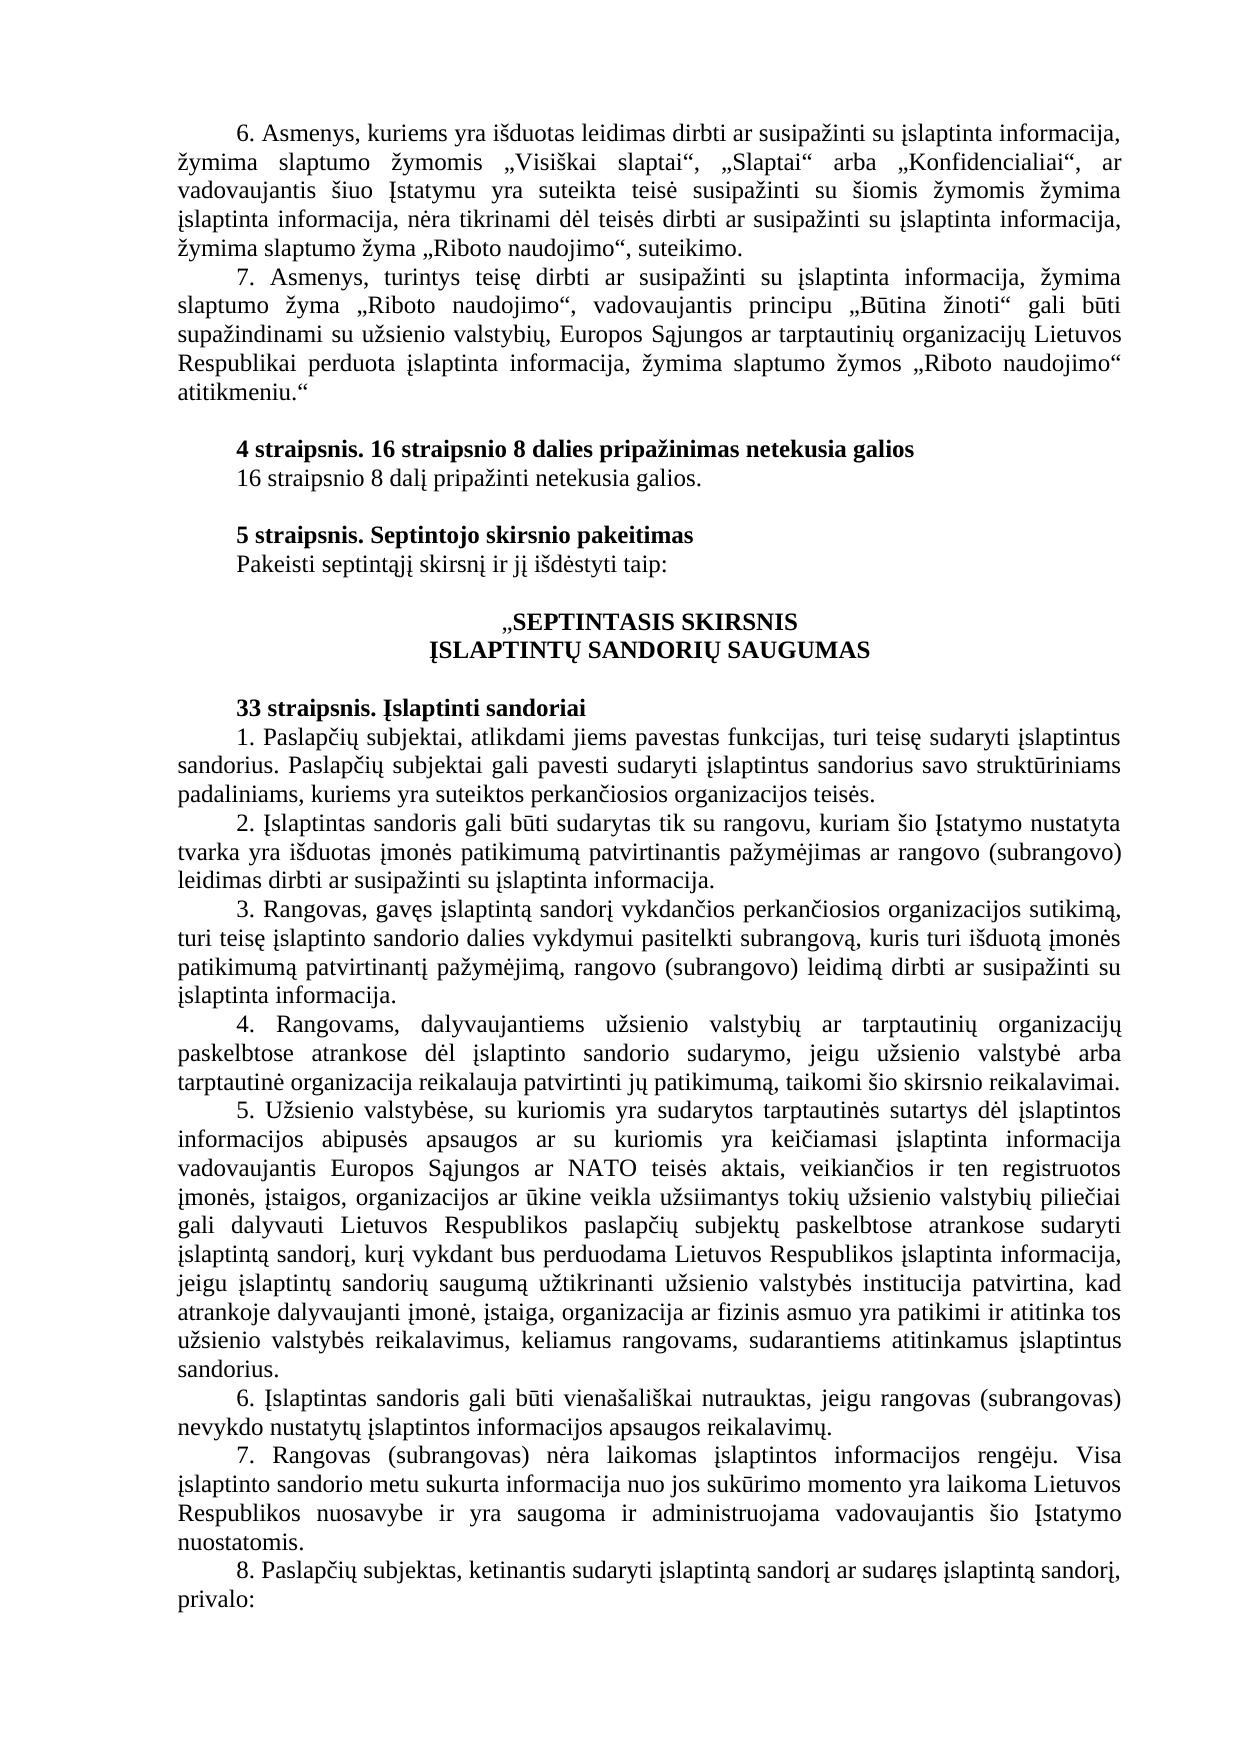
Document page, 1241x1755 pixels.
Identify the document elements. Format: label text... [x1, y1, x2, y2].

text 8. Paslapčių subjektas, ketinantis sudaryti įslaptintą sandorį ar sudaręs įslaptintą sandorį, privalo: [177, 1556, 1122, 1613]
text 5. Užsienio valstybėse, su kuriomis yra sudarytos tarptautinės sutartys dėl įslaptintos informacijos abipusės apsaugos ar su kuriomis yra keičiamasi įslaptinta informacija vadovaujantis Europos Sąjungos ar NATO teisės aktais, veikiančios ir ten registruotos įmonės, įstaigos, organizacijos ar ūkine veikla užsiimantys tokių užsienio valstybių piliečiai gali dalyvauti Lietuvos Respublikos paslapčių subjektų paskelbtose atrankose sudaryti įslaptintą sandorį, kurį vykdant bus perduodama Lietuvos Respublikos įslaptinta informacija, jeigu įslaptintų sandorių saugumą užtikrinanti užsienio valstybės institucija patvirtina, kad atrankoje dalyvaujanti įmonė, įstaiga, organizacija ar fizinis asmuo yra patikimi ir atitinka tos užsienio valstybės reikalavimus, keliamus rangovams, sudarantiems atitinkamus įslaptintus sandorius. [177, 1096, 1122, 1383]
text 3. Rangovas, gavęs įslaptintą sandorį vykdančios perkančiosios organizacijos sutikimą, turi teisę įslaptinto sandorio dalies vykdymui pasitelkti subrangovą, kuris turi išduotą įmonės patikimumą patvirtinantį pažymėjimą, rangovo (subrangovo) leidimą dirbti ar susipažinti su įslaptinta informacija. [177, 894, 1122, 1009]
text 5 straipsnis. Septintojo skirsnio pakeitimas [177, 521, 1122, 549]
text 4 straipsnis. 16 straipsnio 8 dalies pripažinimas netekusia galios [177, 434, 1122, 463]
text 16 straipsnio 8 dalį pripažinti netekusia galios. [177, 463, 1122, 492]
text Pakeisti septintąjį skirsnį ir jį išdėstyti taip: [177, 549, 1122, 578]
text 6. Asmenys, kuriems yra išduotas leidimas dirbti ar susipažinti su įslaptinta informacija, žymima slaptumo žymomis „Visiškai slaptai“, „Slaptai“ arba „Konfidencialiai“, ar vadovaujantis šiuo Įstatymu yra suteikta teisė susipažinti su šiomis žymomis žymima įslaptinta informacija, nėra tikrinami dėl teisės dirbti ar susipažinti su įslaptinta informacija, žymima slaptumo žyma „Riboto naudojimo“, suteikimo. [177, 118, 1122, 262]
text 33 straipsnis. Įslaptinti sandoriai [177, 693, 1122, 722]
text 7. Rangovas (subrangovas) nėra laikomas įslaptintos informacijos rengėju. Visa įslaptinto sandorio metu sukurta informacija nuo jos sukūrimo momento yra laikoma Lietuvos Respublikos nuosavybe ir yra saugoma ir administruojama vadovaujantis šio Įstatymo nuostatomis. [177, 1441, 1122, 1556]
text 6. Įslaptintas sandoris gali būti vienašališkai nutrauktas, jeigu rangovas (subrangovas) nevykdo nustatytų įslaptintos informacijos apsaugos reikalavimų. [177, 1383, 1122, 1441]
text 4. Rangovams, dalyvaujantiems užsienio valstybių ar tarptautinių organizacijų paskelbtose atrankose dėl įslaptinto sandorio sudarymo, jeigu užsienio valstybė arba tarptautinė organizacija reikalauja patvirtinti jų patikimumą, taikomi šio skirsnio reikalavimai. [177, 1009, 1122, 1096]
text ĮSLAPTINTŲ SANDORIŲ SAUGUMAS [177, 636, 1122, 664]
text „SEPTINTASIS SKIRSNIS [177, 607, 1122, 636]
text 7. Asmenys, turintys teisę dirbti ar susipažinti su įslaptinta informacija, žymima slaptumo žyma „Riboto naudojimo“, vadovaujantis principu „Būtina žinoti“ gali būti supažindinami su užsienio valstybių, Europos Sąjungos ar tarptautinių organizacijų Lietuvos Respublikai perduota įslaptinta informacija, žymima slaptumo žymos „Riboto naudojimo“ atitikmeniu.“ [177, 262, 1122, 406]
text 2. Įslaptintas sandoris gali būti sudarytas tik su rangovu, kuriam šio Įstatymo nustatyta tvarka yra išduotas įmonės patikimumą patvirtinantis pažymėjimas ar rangovo (subrangovo) leidimas dirbti ar susipažinti su įslaptinta informacija. [177, 808, 1122, 894]
text 1. Paslapčių subjektai, atlikdami jiems pavestas funkcijas, turi teisę sudaryti įslaptintus sandorius. Paslapčių subjektai gali pavesti sudaryti įslaptintus sandorius savo struktūriniams padaliniams, kuriems yra suteiktos perkančiosios organizacijos teisės. [177, 722, 1122, 808]
